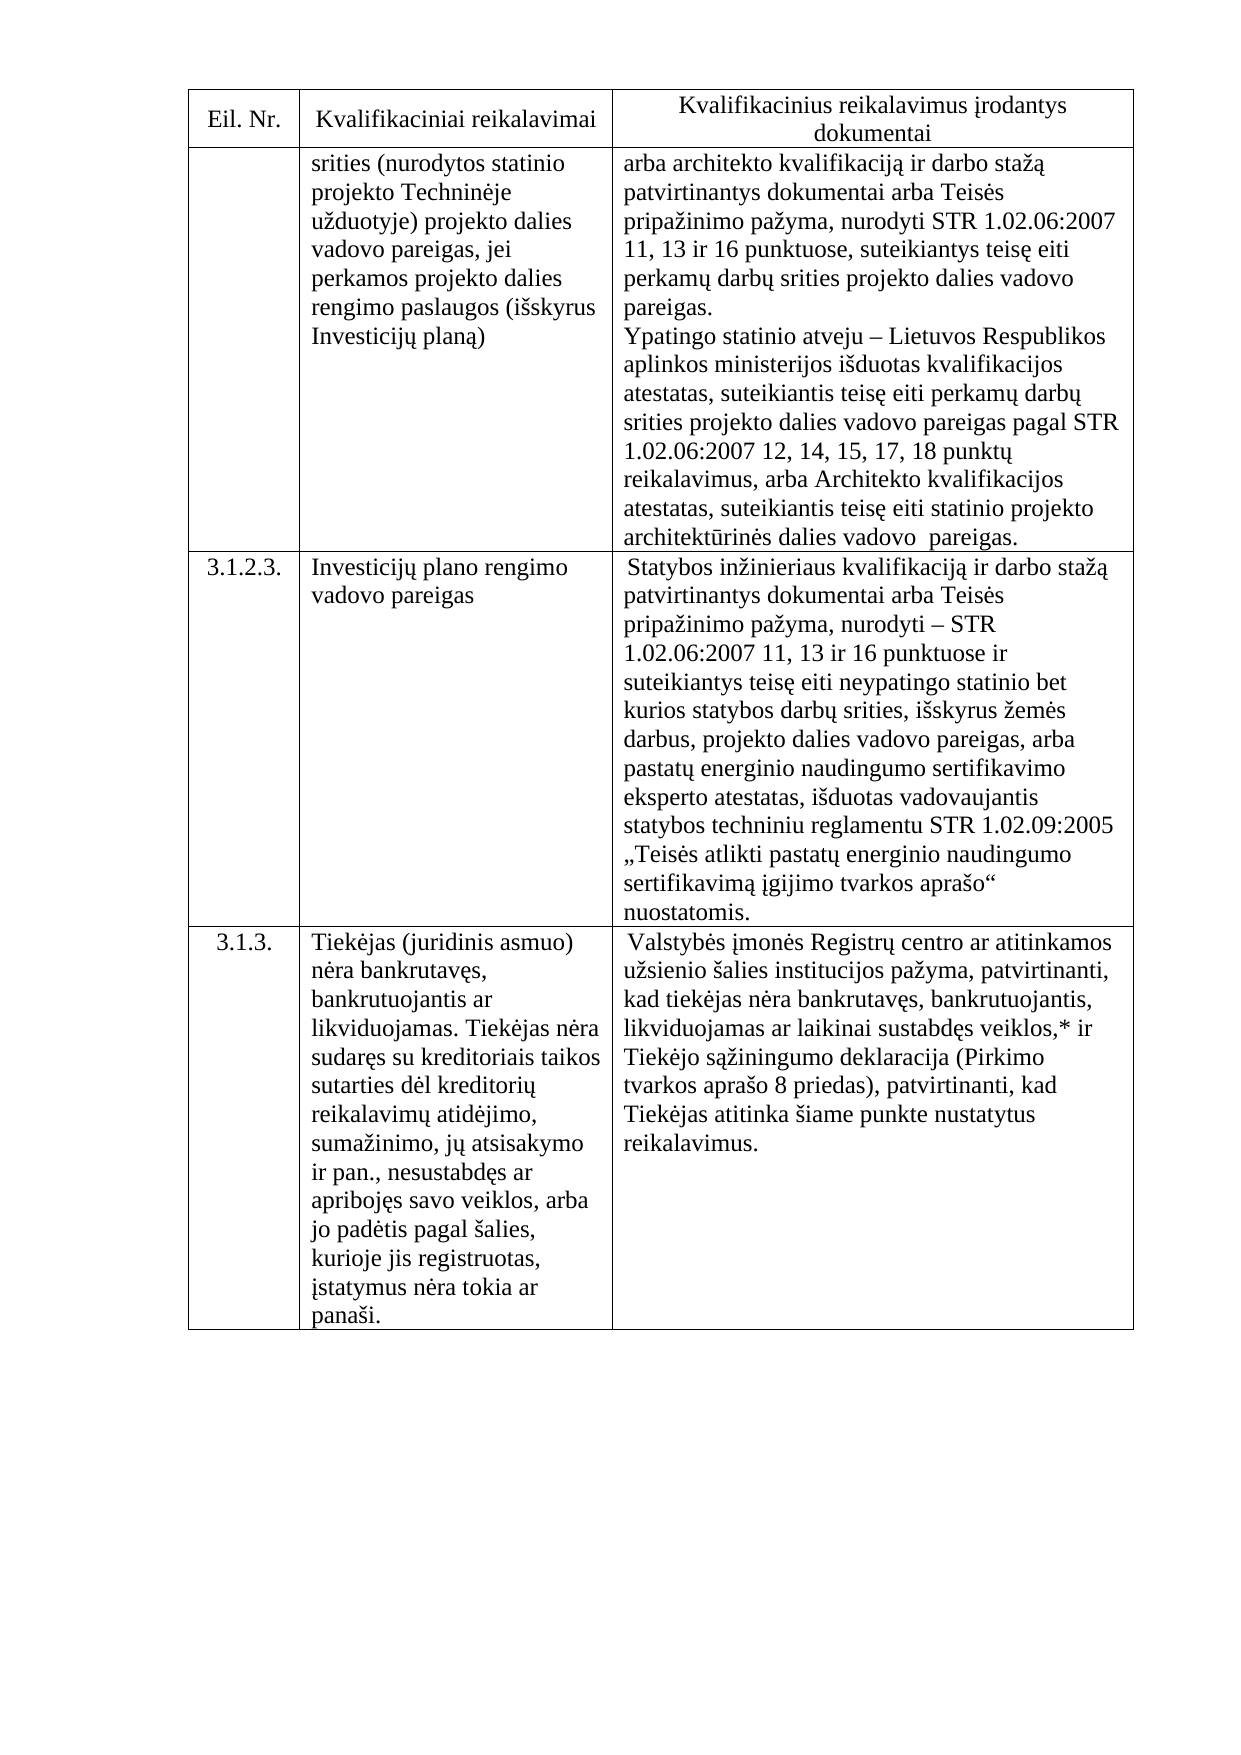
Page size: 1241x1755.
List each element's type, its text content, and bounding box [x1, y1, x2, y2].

table_cell srities (nurodytos statinio projekto Techninėje užduotyje) projekto dalies vadovo pareigas, jei perkamos projekto dalies rengimo paslaugos (išskyrus Investicijų planą) [300, 148, 612, 551]
table_header Eil. Nr. [189, 90, 299, 147]
table_cell Investicijų plano rengimo vadovo pareigas [300, 552, 612, 926]
table_cell Valstybės įmonės Registrų centro ar atitinkamos užsienio šalies institucijos pažyma, patvirtinanti, kad tiekėjas nėra bankrutavęs, bankrutuojantis, likviduojamas ar laikinai sustabdęs veiklos,* ir Tiekėjo sąžiningumo deklaracija (Pirkimo tvarkos aprašo 8 priedas), patvirtinanti, kad Tiekėjas atitinka šiame punkte nustatytus reikalavimus. [613, 927, 1133, 1329]
table_cell 3.1.3. [189, 927, 299, 1329]
table_cell arba architekto kvalifikaciją ir darbo stažą patvirtinantys dokumentai arba Teisės pripažinimo pažyma, nurodyti STR 1.02.06:2007 11, 13 ir 16 punktuose, suteikiantys teisę eiti perkamų darbų srities projekto dalies vadovo pareigas. Ypatingo statinio atveju – Lietuvos Respublikos aplinkos ministerijos išduotas kvalifikacijos atestatas, suteikiantis teisę eiti perkamų darbų srities projekto dalies vadovo pareigas pagal STR 1.02.06:2007 12, 14, 15, 17, 18 punktų reikalavimus, arba Architekto kvalifikacijos atestatas, suteikiantis teisę eiti statinio projekto architektūrinės dalies vadovo pareigas. [613, 148, 1133, 551]
table_cell [189, 148, 299, 551]
table_cell 3.1.2.3. [189, 552, 299, 926]
table_cell Statybos inžinieriaus kvalifikaciją ir darbo stažą patvirtinantys dokumentai arba Teisės pripažinimo pažyma, nurodyti – STR 1.02.06:2007 11, 13 ir 16 punktuose ir suteikiantys teisę eiti neypatingo statinio bet kurios statybos darbų srities, išskyrus žemės darbus, projekto dalies vadovo pareigas, arba pastatų energinio naudingumo sertifikavimo eksperto atestatas, išduotas vadovaujantis statybos techniniu reglamentu STR 1.02.09:2005 „Teisės atlikti pastatų energinio naudingumo sertifikavimą įgijimo tvarkos aprašo“ nuostatomis. [613, 552, 1133, 926]
table_header Kvalifikaciniai reikalavimai [300, 90, 612, 147]
table_header Kvalifikacinius reikalavimus įrodantys dokumentai [613, 90, 1133, 147]
table_cell Tiekėjas (juridinis asmuo) nėra bankrutavęs, bankrutuojantis ar likviduojamas. Tiekėjas nėra sudaręs su kreditoriais taikos sutarties dėl kreditorių reikalavimų atidėjimo, sumažinimo, jų atsisakymo ir pan., nesustabdęs ar apribojęs savo veiklos, arba jo padėtis pagal šalies, kurioje jis registruotas, įstatymus nėra tokia ar panaši. [300, 927, 612, 1329]
